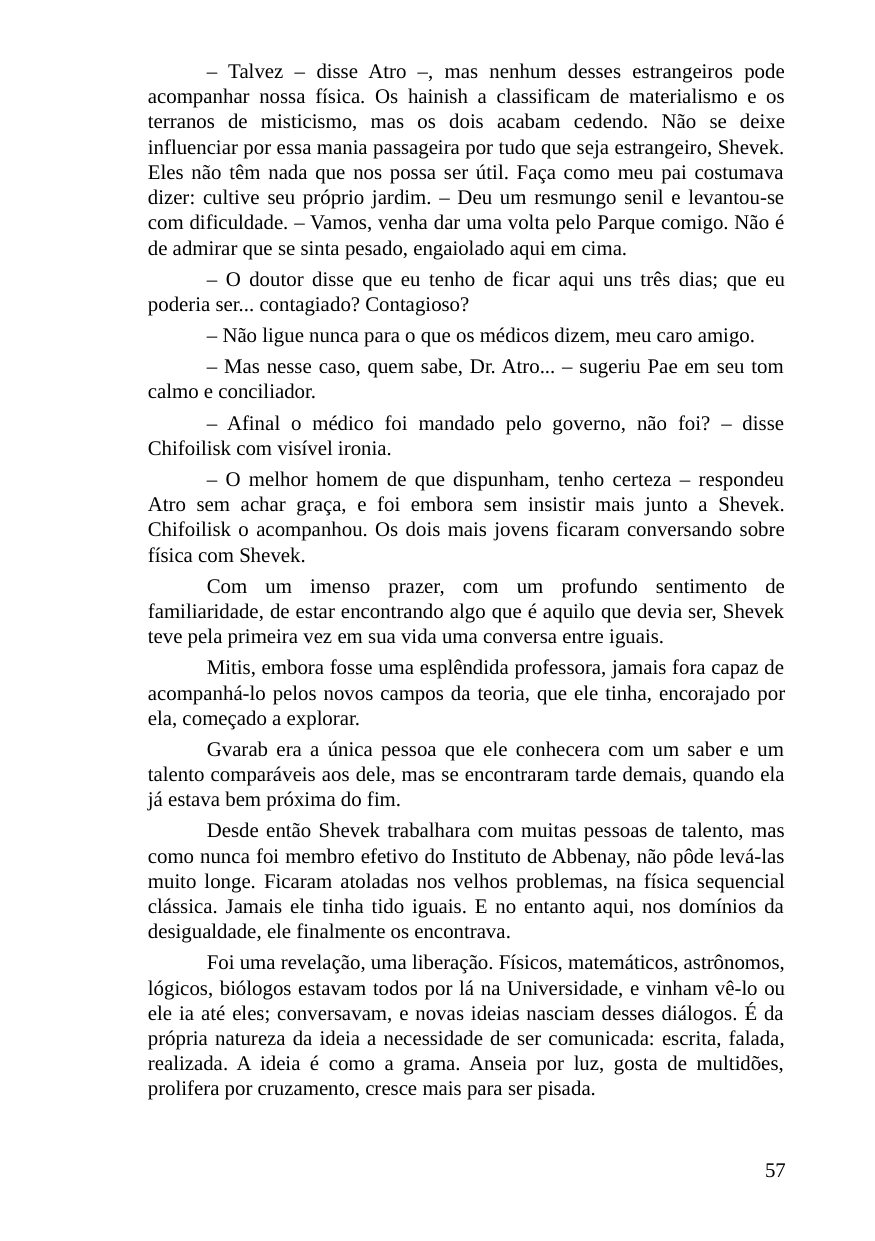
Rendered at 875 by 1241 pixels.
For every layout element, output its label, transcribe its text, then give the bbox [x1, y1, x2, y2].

text – Afinal o médico foi mandado pelo governo, não foi? – disse Chifoilisk com visível ironia. [148, 411, 786, 460]
text Mitis, embora fosse uma esplêndida professora, jamais fora capaz de acompanhá-lo pelos novos campos da teoria, que ele tinha, encorajado por ela, começado a explorar. [148, 655, 786, 730]
text – Talvez – disse Atro –, mas nenhum desses estrangeiros pode acompanhar nossa física. Os hainish a classificam de materialismo e os terranos de misticismo, mas os dois acabam cedendo. Não se deixe influenciar por essa mania passageira por tudo que seja estrangeiro, Shevek. Eles não têm nada que nos possa ser útil. Faça como meu pai costumava dizer: cultive seu próprio jardim. – Deu um resmungo senil e levantou-se com dificuldade. – Vamos, venha dar uma volta pelo Parque comigo. Não é de admirar que se sinta pesado, engaiolado aqui em cima. [148, 59, 786, 259]
text Com um imenso prazer, com um profundo sentimento de familiaridade, de estar encontrando algo que é aquilo que devia ser, Shevek teve pela primeira vez em sua vida uma conversa entre iguais. [148, 574, 786, 648]
text – Mas nesse caso, quem sabe, Dr. Atro... – sugeriu Pae em seu tom calmo e conciliador. [148, 354, 786, 403]
text Gvarab era a única pessoa que ele conhecera com um saber e um talento comparáveis aos dele, mas se encontraram tarde demais, quando ela já estava bem próxima do fim. [148, 737, 786, 811]
text Desde então Shevek trabalhara com muitas pessoas de talento, mas como nunca foi membro efetivo do Instituto de Abbenay, não pôde levá-las muito longe. Ficaram atoladas nos velhos problemas, na física sequencial clássica. Jamais ele tinha tido iguais. E no entanto aqui, nos domínios da desigualdade, ele finalmente os encontrava. [148, 818, 786, 943]
text Foi uma revelação, uma liberação. Físicos, matemáticos, astrônomos, lógicos, biólogos estavam todos por lá na Universidade, e vinham vê-lo ou ele ia até eles; conversavam, e novas ideias nasciam desses diálogos. É da própria natureza da ideia a necessidade de ser comunicada: escrita, falada, realizada. A ideia é como a grama. Anseia por luz, gosta de multidões, prolifera por cruzamento, cresce mais para ser pisada. [148, 950, 786, 1100]
text – O melhor homem de que dispunham, tenho certeza – respondeu Atro sem achar graça, e foi embora sem insistir mais junto a Shevek. Chifoilisk o acompanhou. Os dois mais jovens ficaram conversando sobre física com Shevek. [148, 467, 786, 567]
text – Não ligue nunca para o que os médicos dizem, meu caro amigo. [148, 323, 786, 347]
text – O doutor disse que eu tenho de ficar aqui uns três dias; que eu poderia ser... contagiado? Contagioso? [148, 267, 786, 316]
